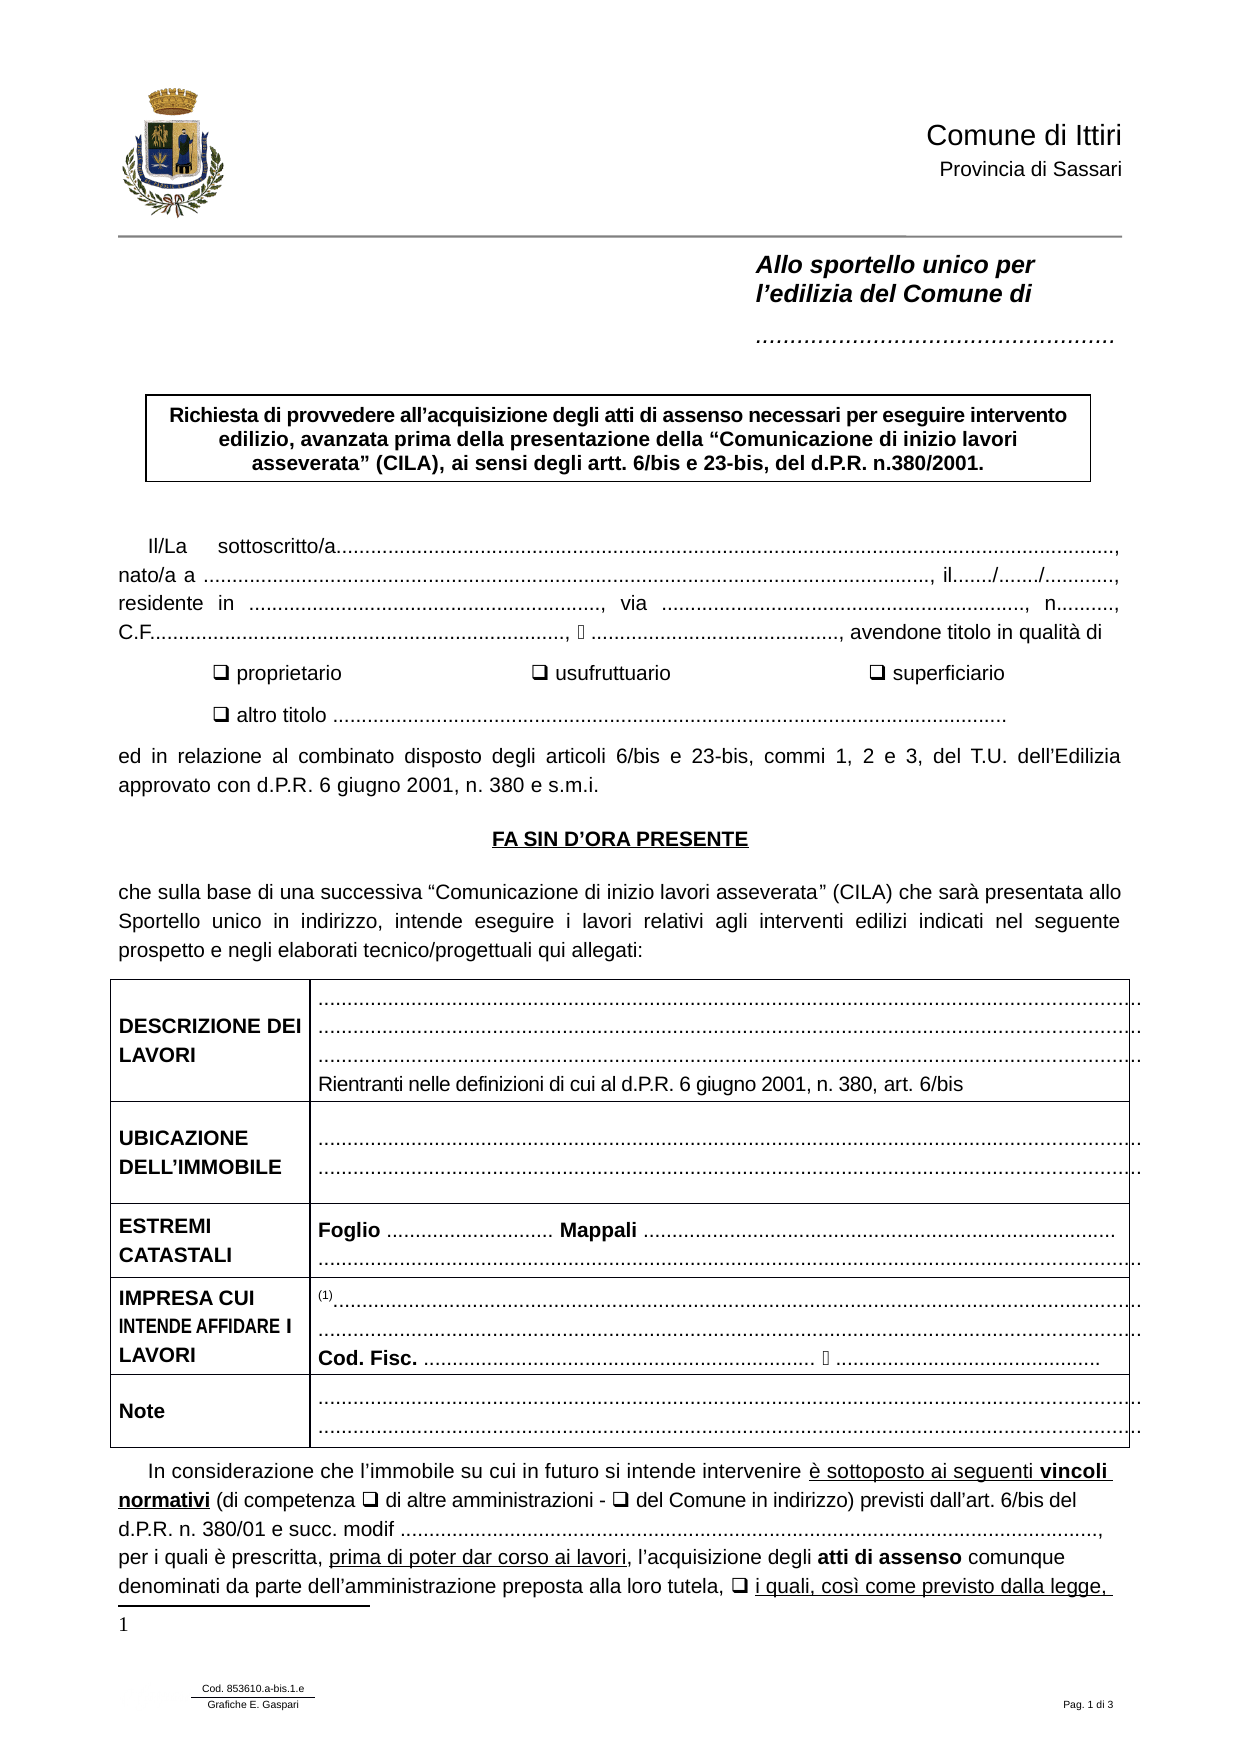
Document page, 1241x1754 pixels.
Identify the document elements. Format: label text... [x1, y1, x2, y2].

table_cell UBICAZIONE DELL’IMMOBILE [111, 1102, 309, 1203]
text FA SIN D’ORA PRESENTE [118, 826, 1122, 850]
text In considerazione che l’immobile su cui in futuro si intende intervenire è sottoposto ai seguenti vincoli normativi (di competenza  di altre amministrazioni -  del Comune in indirizzo) previsti dall’art. 6/bis del d.P.R. n. 380/01 e succ. modif ........................................................................................................................., per i quali è prescritta, prima di poter dar corso ai lavori, l’acquisizione degli atti di assenso comunque denominati da parte dell’amministrazione preposta alla loro tutela,  i quali, così come previsto dalla legge, [118, 1459, 1122, 1598]
text .................................................... [756, 320, 1122, 349]
text che sulla base di una successiva “Comunicazione di inizio lavori asseverata” (CILA) che sarà presentata allo Sportello unico in indirizzo, intende eseguire i lavori relativi agli interventi edilizi indicati nel seguente prospetto e negli elaborati tecnico/progettuali qui allegati: [118, 880, 1122, 962]
table_cell [311, 1102, 1129, 1203]
text ed in relazione al combinato disposto degli articoli 6/bis e 23-bis, commi 1, 2 e 3, del T.U. dell’Edilizia approvato con d.P.R. 6 giugno 2001, n. 380 e s.m.i. [118, 744, 1122, 797]
table_cell Note [111, 1375, 309, 1447]
table_cell [311, 1375, 1129, 1447]
text  proprietario  usufruttuario  superficiario [118, 661, 1122, 685]
text Provincia di Sassari [224, 157, 1122, 181]
text Comune di Ittiri [224, 118, 1122, 152]
picture [122, 87, 224, 219]
table_cell ESTREMI CATASTALI [111, 1204, 309, 1277]
text  altro titolo ..................................................................................................................... [118, 703, 1122, 727]
table_cell Foglio ............................. Mappali .................................................................................. [311, 1204, 1129, 1277]
text Allo sportello unico per l’edilizia del Comune di [756, 250, 1122, 308]
text Il/La sottoscritto/a......................................................................................................................................., nato/a a .............................................................................................................................., il......./......./............, residente in ............................................................., via ..............................................................., n.........., C.F........................................................................,  ..........................................., avendone titolo in qualità di [118, 387, 1122, 644]
table_header Rientranti nelle definizioni di cui al d.P.R. 6 giugno 2001, n. 380, art. 6/bis [311, 980, 1129, 1101]
table_cell () Cod. Fisc. ....................................................................  .............................................. [311, 1278, 1129, 1374]
table_cell IMPRESA CUI INTENDE AFFIDARE I LAVORI [111, 1278, 309, 1374]
table_header DESCRIZIONE DEI LAVORI [111, 980, 309, 1101]
